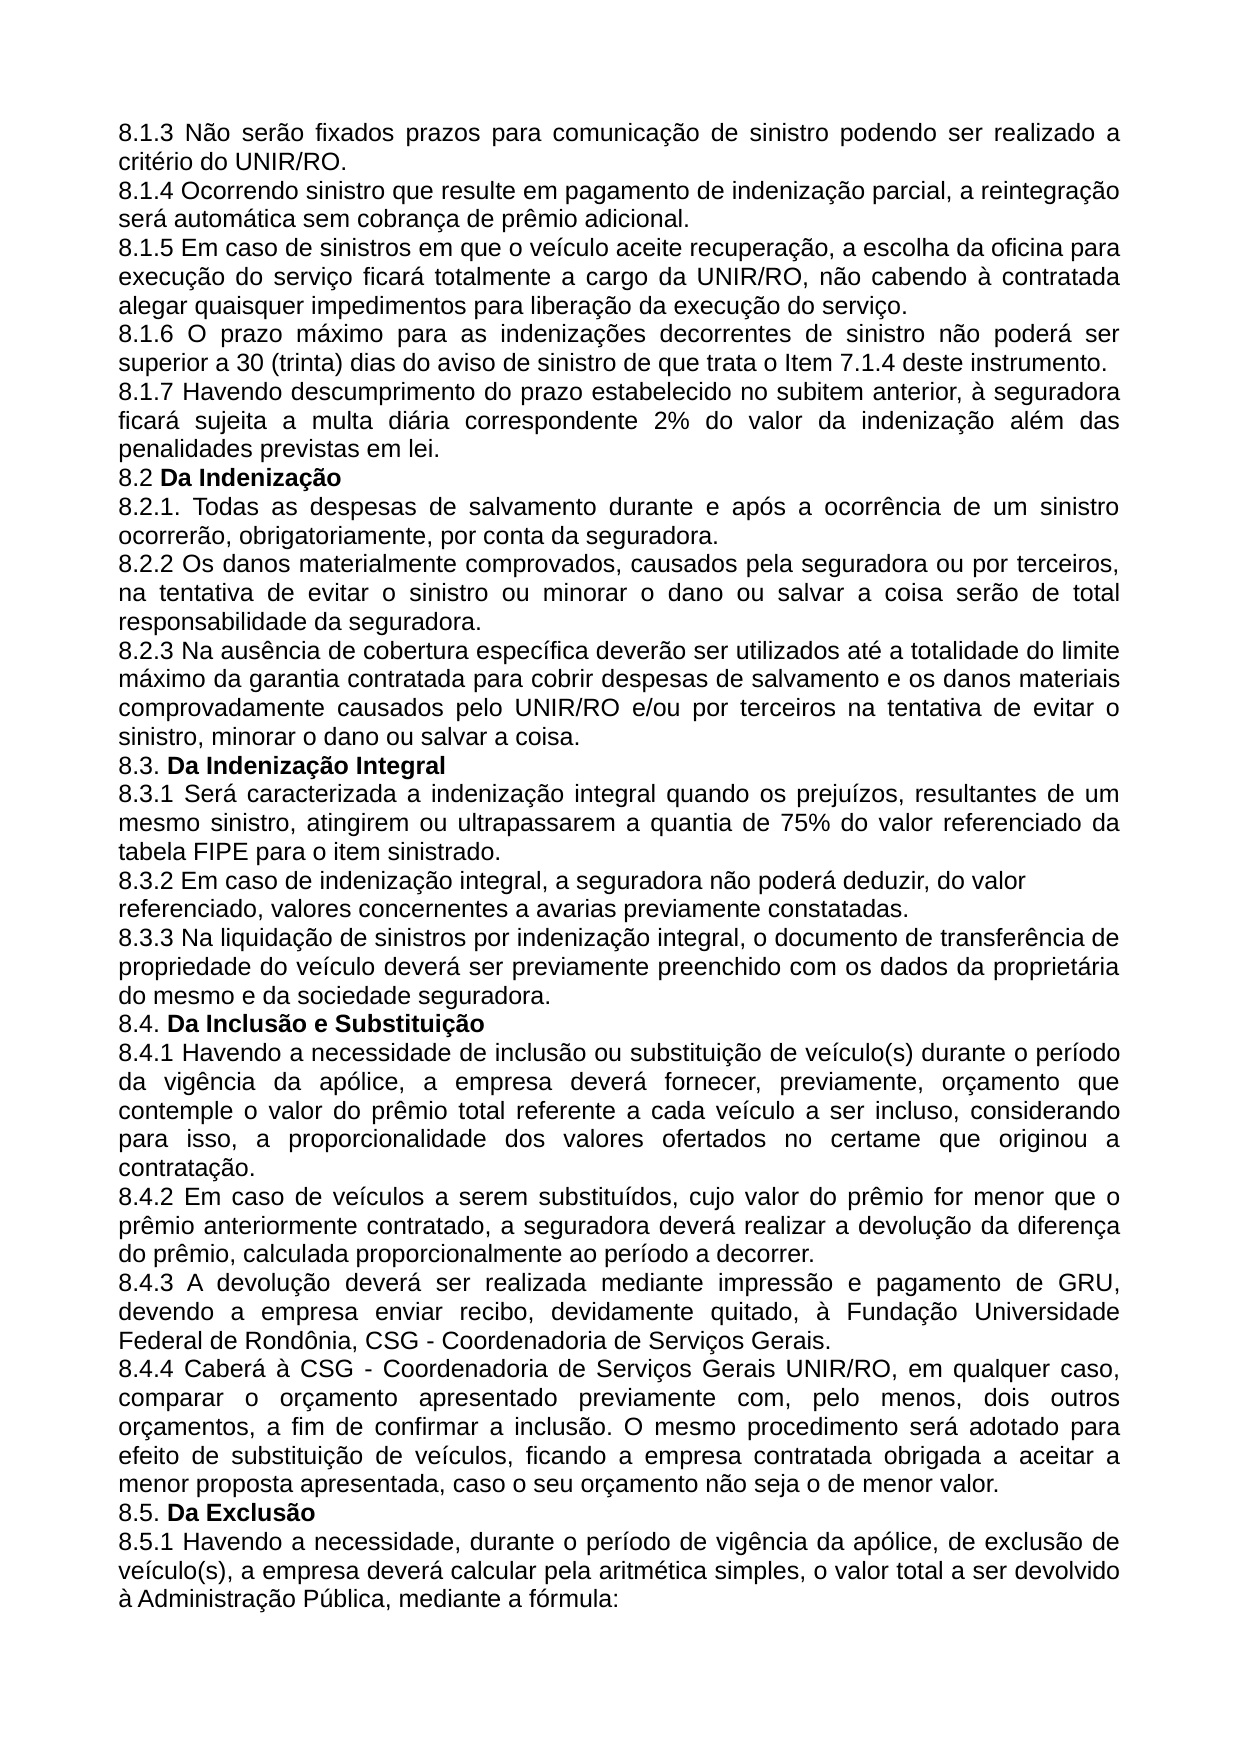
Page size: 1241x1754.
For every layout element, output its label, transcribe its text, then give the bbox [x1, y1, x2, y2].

text 8.1.6 O prazo máximo para as indenizações decorrentes de sinistro não poderá ser superior a 30 (trinta) dias do aviso de sinistro de que trata o Item 7.1.4 deste instrumento. [118, 319, 1122, 377]
text 8.4.2 Em caso de veículos a serem substituídos, cujo valor do prêmio for menor que o prêmio anteriormente contratado, a seguradora deverá realizar a devolução da diferença do prêmio, calculada proporcionalmente ao período a decorrer. [118, 1182, 1122, 1268]
text 8.5. Da Exclusão [118, 1498, 1122, 1527]
text 8.3.2 Em caso de indenização integral, a seguradora não poderá deduzir, do valor referenciado, valores concernentes a avarias previamente constatadas. [118, 866, 1122, 923]
text 8.4.1 Havendo a necessidade de inclusão ou substituição de veículo(s) durante o período da vigência da apólice, a empresa deverá fornecer, previamente, orçamento que contemple o valor do prêmio total referente a cada veículo a ser incluso, considerando para isso, a proporcionalidade dos valores ofertados no certame que originou a contratação. [118, 1038, 1122, 1182]
text 8.1.5 Em caso de sinistros em que o veículo aceite recuperação, a escolha da oficina para execução do serviço ficará totalmente a cargo da UNIR/RO, não cabendo à contratada alegar quaisquer impedimentos para liberação da execução do serviço. [118, 233, 1122, 319]
text 8.4. Da Inclusão e Substituição [118, 1009, 1122, 1038]
text 8.2.1. Todas as despesas de salvamento durante e após a ocorrência de um sinistro ocorrerão, obrigatoriamente, por conta da seguradora. [118, 492, 1122, 549]
text 8.2.3 Na ausência de cobertura específica deverão ser utilizados até a totalidade do limite máximo da garantia contratada para cobrir despesas de salvamento e os danos materiais comprovadamente causados pelo UNIR/RO e/ou por terceiros na tentativa de evitar o sinistro, minorar o dano ou salvar a coisa. [118, 636, 1122, 751]
text 8.4.4 Caberá à CSG - Coordenadoria de Serviços Gerais UNIR/RO, em qualquer caso, comparar o orçamento apresentado previamente com, pelo menos, dois outros orçamentos, a fim de confirmar a inclusão. O mesmo procedimento será adotado para efeito de substituição de veículos, ficando a empresa contratada obrigada a aceitar a menor proposta apresentada, caso o seu orçamento não seja o de menor valor. [118, 1354, 1122, 1498]
text 8.3.1 Será caracterizada a indenização integral quando os prejuízos, resultantes de um mesmo sinistro, atingirem ou ultrapassarem a quantia de 75% do valor referenciado da tabela FIPE para o item sinistrado. [118, 779, 1122, 866]
text 8.4.3 A devolução deverá ser realizada mediante impressão e pagamento de GRU, devendo a empresa enviar recibo, devidamente quitado, à Fundação Universidade Federal de Rondônia, CSG - Coordenadoria de Serviços Gerais. [118, 1268, 1122, 1354]
text 8.1.3 Não serão fixados prazos para comunicação de sinistro podendo ser realizado a critério do UNIR/RO. [118, 118, 1122, 176]
text 8.1.7 Havendo descumprimento do prazo estabelecido no subitem anterior, à seguradora ficará sujeita a multa diária correspondente 2% do valor da indenização além das penalidades previstas em lei. [118, 377, 1122, 463]
text 8.3.3 Na liquidação de sinistros por indenização integral, o documento de transferência de propriedade do veículo deverá ser previamente preenchido com os dados da proprietária do mesmo e da sociedade seguradora. [118, 923, 1122, 1009]
text 8.3. Da Indenização Integral [118, 751, 1122, 779]
text 8.2.2 Os danos materialmente comprovados, causados pela seguradora ou por terceiros, na tentativa de evitar o sinistro ou minorar o dano ou salvar a coisa serão de total responsabilidade da seguradora. [118, 549, 1122, 636]
text 8.5.1 Havendo a necessidade, durante o período de vigência da apólice, de exclusão de veículo(s), a empresa deverá calcular pela aritmética simples, o valor total a ser devolvido à Administração Pública, mediante a fórmula: [118, 1527, 1122, 1613]
text 8.1.4 Ocorrendo sinistro que resulte em pagamento de indenização parcial, a reintegração será automática sem cobrança de prêmio adicional. [118, 176, 1122, 233]
text 8.2 Da Indenização [118, 463, 1122, 492]
